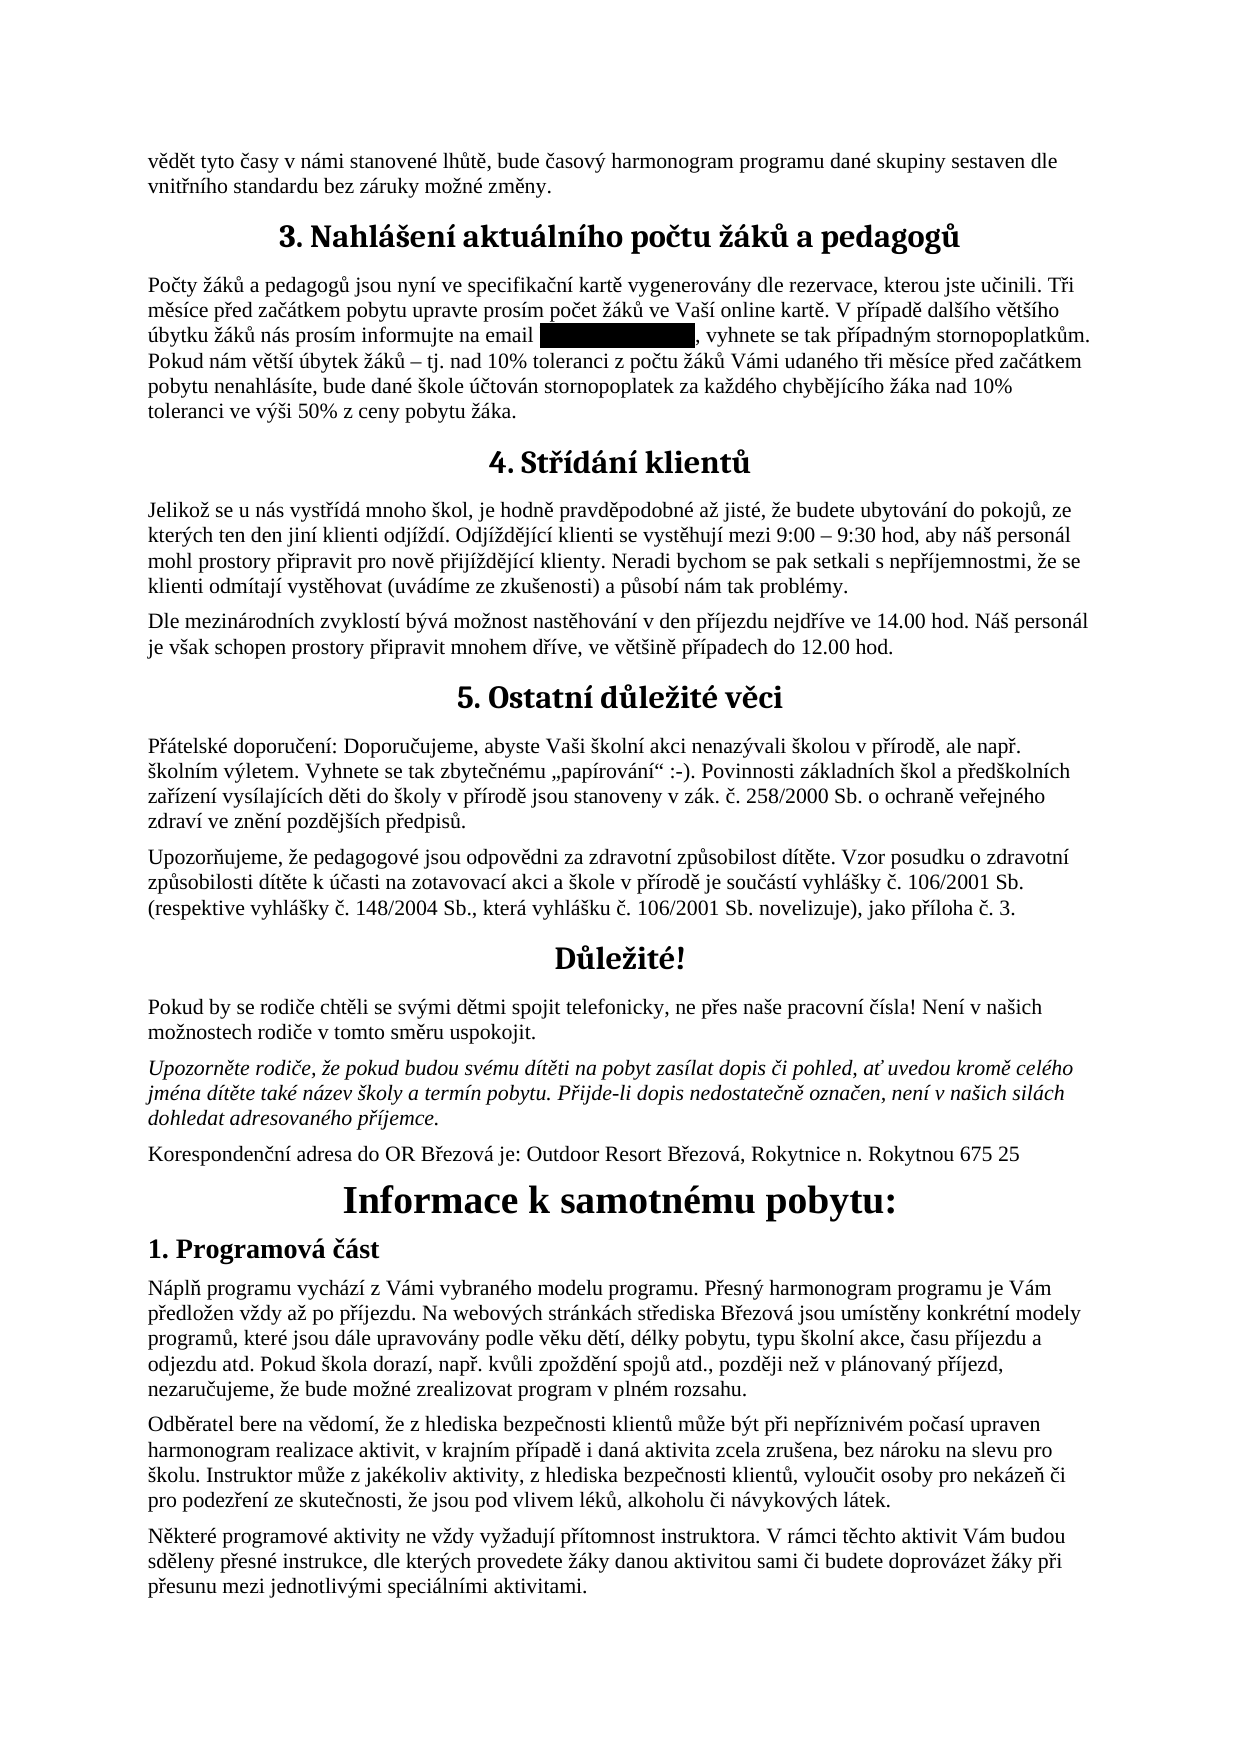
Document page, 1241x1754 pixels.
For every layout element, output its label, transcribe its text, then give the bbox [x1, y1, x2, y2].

text Odběratel bere na vědomí, že z hlediska bezpečnosti klientů může být při nepříznivém počasí upraven harmonogram realizace aktivit, v krajním případě i daná aktivita zcela zrušena, bez nároku na slevu pro školu. Instruktor může z jakékoliv aktivity, z hlediska bezpečnosti klientů, vyloučit osoby pro nekázeň či pro podezření ze skutečnosti, že jsou pod vlivem léků, alkoholu či návykových látek. [148, 1411, 1093, 1512]
subtitle 5. Ostatní důležité věci [148, 680, 1093, 717]
text vědět tyto časy v námi stanovené lhůtě, bude časový harmonogram programu dané skupiny sestaven dle vnitřního standardu bez záruky možné změny. [148, 148, 1093, 198]
subtitle 3. Nahlášení aktuálního počtu žáků a pedagogů [148, 219, 1093, 256]
text Upozorněte rodiče, že pokud budou svému dítěti na pobyt zasílat dopis či pohled, ať uvedou kromě celého jména dítěte také název školy a termín pobytu. Přijde-li dopis nedostatečně označen, není v našich silách dohledat adresovaného příjemce. [148, 1054, 1093, 1130]
text Pokud by se rodiče chtěli se svými dětmi spojit telefonicky, ne přes naše pracovní čísla! Není v našich možnostech rodiče v tomto směru uspokojit. [148, 994, 1093, 1044]
text Upozorňujeme, že pedagogové jsou odpovědni za zdravotní způsobilost dítěte. Vzor posudku o zdravotní způsobilosti dítěte k účasti na zotavovací akci a škole v přírodě je součástí vyhlášky č. 106/2001 Sb. (respektive vyhlášky č. 148/2004 Sb., která vyhlášku č. 106/2001 Sb. novelizuje), jako příloha č. 3. [148, 844, 1093, 920]
text Dle mezinárodních zvyklostí bývá možnost nastěhování v den příjezdu nejdříve ve 14.00 hod. Náš personál je však schopen prostory připravit mnohem dříve, ve většině případech do 12.00 hod. [148, 608, 1093, 659]
text Korespondenční adresa do OR Březová je: Outdoor Resort Březová, Rokytnice n. Rokytnou 675 25 [148, 1141, 1093, 1166]
subtitle Informace k samotnému pobytu: [148, 1176, 1093, 1222]
subtitle 4. Střídání klientů [148, 444, 1093, 481]
subtitle 1. Programová část [148, 1232, 1093, 1264]
subtitle Důležité! [148, 941, 1093, 978]
text Náplň programu vychází z Vámi vybraného modelu programu. Přesný harmonogram programu je Vám předložen vždy až po příjezdu. Na webových stránkách střediska Březová jsou umístěny konkrétní modely programů, které jsou dále upravovány podle věku dětí, délky pobytu, typu školní akce, času příjezdu a odjezdu atd. Pokud škola dorazí, např. kvůli zpoždění spojů atd., později než v plánovaný příjezd, nezaručujeme, že bude možné zrealizovat program v plném rozsahu. [148, 1275, 1093, 1401]
text Přátelské doporučení: Doporučujeme, abyste Vaši školní akci nenazývali školou v přírodě, ale např. školním výletem. Vyhnete se tak zbytečnému „papírování“ :-). Povinnosti základních škol a předškolních zařízení vysílajících děti do školy v přírodě jsou stanoveny v zák. č. 258/2000 Sb. o ochraně veřejného zdraví ve znění pozdějších předpisů. [148, 733, 1093, 834]
text Počty žáků a pedagogů jsou nyní ve specifikační kartě vygenerovány dle rezervace, kterou jste učinili. Tři měsíce před začátkem pobytu upravte prosím počet žáků ve Vaší online kartě. V případě dalšího většího úbytku žáků nás prosím informujte na email brezova@istan.cz, vyhnete se tak případným stornopoplatkům. Pokud nám větší úbytek žáků – tj. nad 10% toleranci z počtu žáků Vámi udaného tři měsíce před začátkem pobytu nenahlásíte, bude dané škole účtován stornopoplatek za každého chybějícího žáka nad 10% toleranci ve výši 50% z ceny pobytu žáka. [148, 272, 1093, 423]
text Jelikož se u nás vystřídá mnoho škol, je hodně pravděpodobné až jisté, že budete ubytování do pokojů, ze kterých ten den jiní klienti odjíždí. Odjíždějící klienti se vystěhují mezi 9:00 – 9:30 hod, aby náš personál mohl prostory připravit pro nově přijíždějící klienty. Neradi bychom se pak setkali s nepříjemnostmi, že se klienti odmítají vystěhovat (uvádíme ze zkušenosti) a působí nám tak problémy. [148, 497, 1093, 598]
text Některé programové aktivity ne vždy vyžadují přítomnost instruktora. V rámci těchto aktivit Vám budou sděleny přesné instrukce, dle kterých provedete žáky danou aktivitou sami či budete doprovázet žáky při přesunu mezi jednotlivými speciálními aktivitami. [148, 1523, 1093, 1598]
